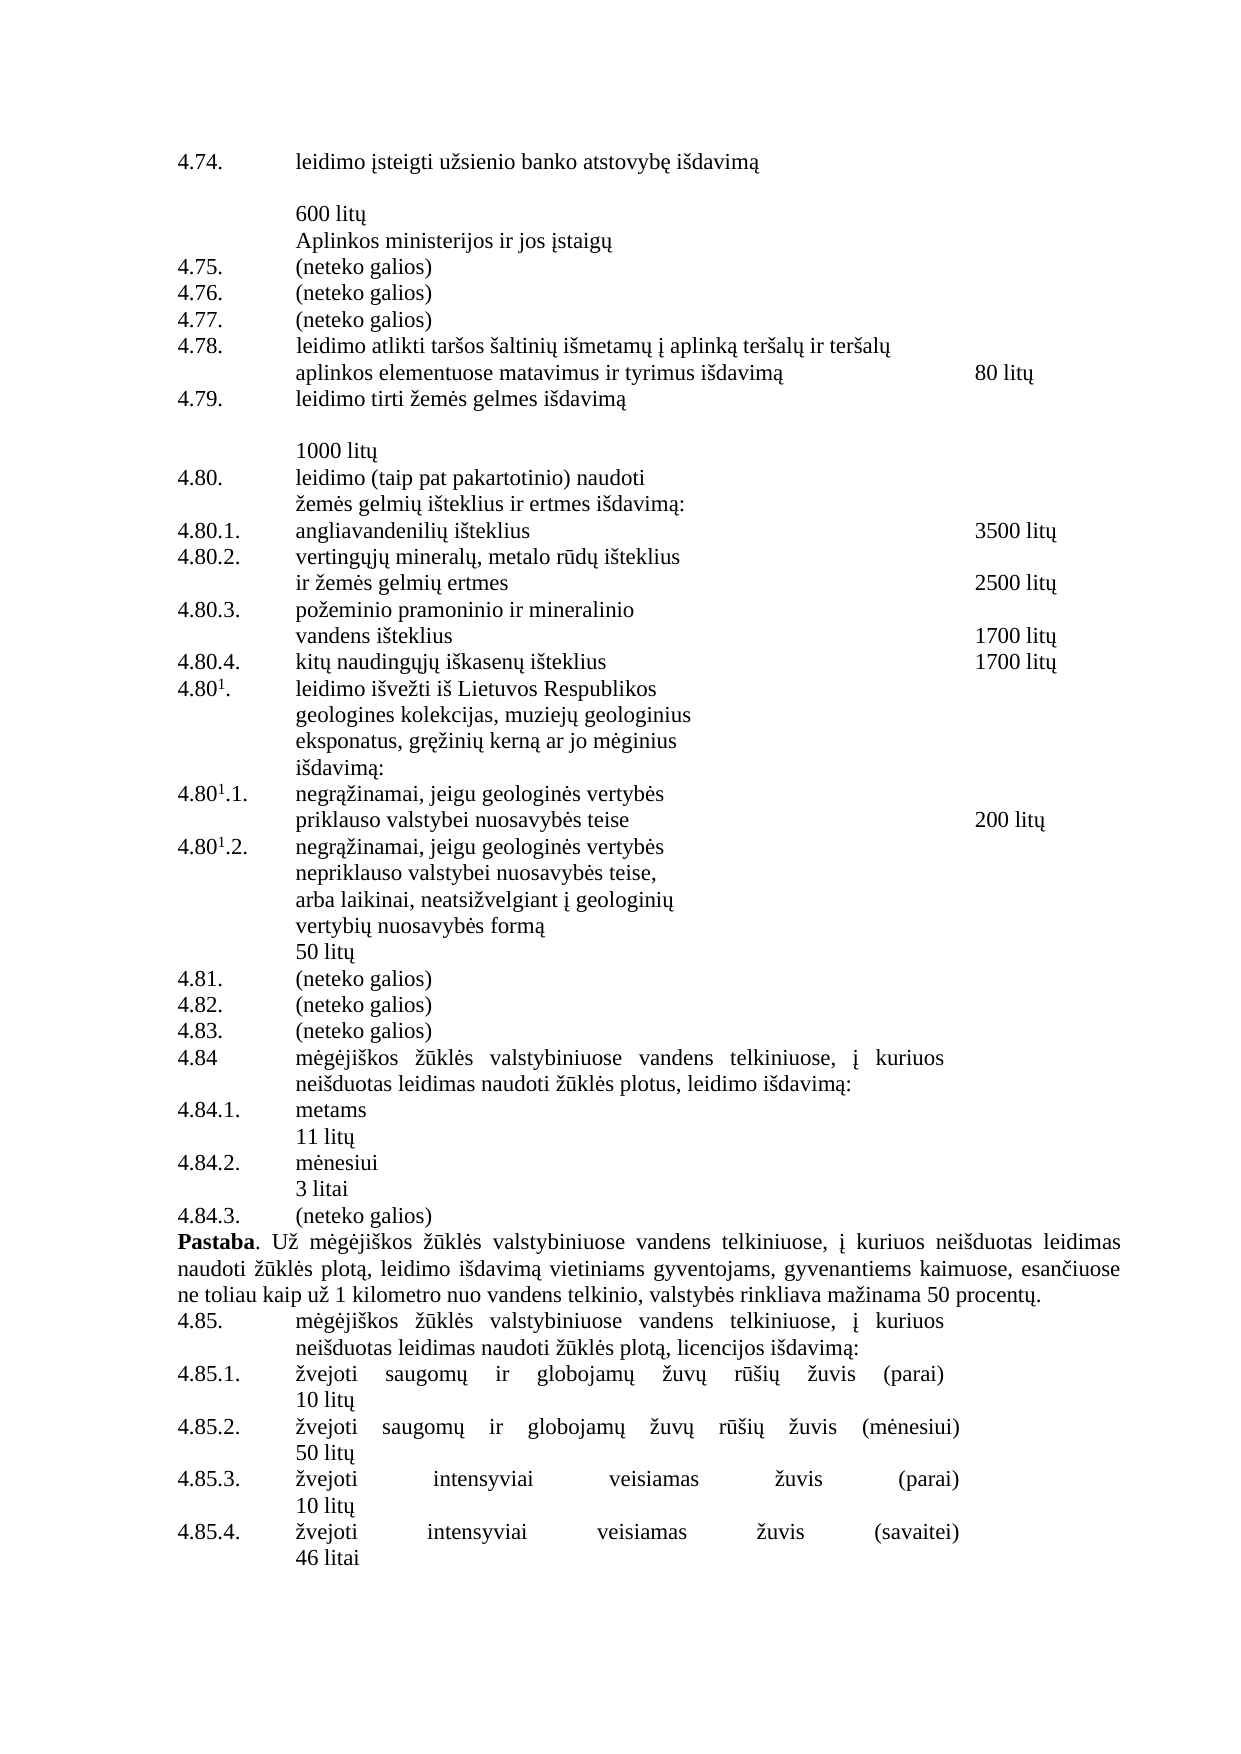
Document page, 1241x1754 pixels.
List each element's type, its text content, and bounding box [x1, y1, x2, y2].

text 4.80.2. vertingųjų mineralų, metalo rūdų išteklius [177, 543, 1122, 569]
text ir žemės gelmių ertmes 2500 litų [177, 569, 1122, 596]
text Aplinkos ministerijos ir jos įstaigų [177, 227, 945, 253]
text žemės gelmių išteklius ir ertmes išdavimą: [177, 490, 1122, 517]
text 4.84.2. mėnesiui 3 litai [177, 1149, 945, 1202]
text 4.84 mėgėjiškos žūklės valstybiniuose vandens telkiniuose, į kuriuos neišduotas leidimas naudoti žūklės plotus, leidimo išdavimą: [177, 1044, 945, 1096]
text išdavimą: [177, 754, 1122, 780]
text 4.82. (neteko galios) [177, 991, 945, 1017]
text 4.85.2. žvejoti saugomų ir globojamų žuvų rūšių žuvis (mėnesiui) 50 litų [177, 1413, 960, 1465]
text 4.83. (neteko galios) [177, 1017, 945, 1044]
text 4.85.1. žvejoti saugomų ir globojamų žuvų rūšių žuvis (parai) 10 litų [177, 1360, 945, 1413]
text 4.84.1. metams 11 litų [177, 1096, 945, 1149]
text 4.75. (neteko galios) [177, 253, 945, 279]
list leidimo atlikti taršos šaltinių išmetamų į aplinką teršalų ir teršalų [177, 332, 1122, 358]
text 4.84.3. (neteko galios) [177, 1202, 945, 1228]
text priklauso valstybei nuosavybės teise 200 litų [177, 807, 1122, 833]
text Pastaba. Už mėgėjiškos žūklės valstybiniuose vandens telkiniuose, į kuriuos neišduotas leidimas naudoti žūklės plotą, leidimo išdavimą vietiniams gyventojams, gyvenantiems kaimuose, esančiuose ne toliau kaip už 1 kilometro nuo vandens telkinio, valstybės rinkliava mažinama 50 procentų. [177, 1228, 1122, 1307]
text 4.76. (neteko galios) [177, 279, 945, 306]
text 4.801.1. negrąžinamai, jeigu geologinės vertybės [177, 780, 1122, 807]
text 4.80. leidimo (taip pat pakartotinio) naudoti [177, 464, 1122, 490]
text 4.80.3. požeminio pramoninio ir mineralinio [177, 596, 1122, 622]
text vandens išteklius 1700 litų [177, 622, 1122, 648]
text 4.80.4. kitų naudingųjų iškasenų išteklius 1700 litų [177, 648, 1122, 675]
text 4.79. leidimo tirti žemės gelmes išdavimą 1000 litų [177, 385, 945, 464]
text 4.80.1. angliavandenilių išteklius 3500 litų [177, 517, 1122, 543]
text 4.801.2. negrąžinamai, jeigu geologinės vertybės [177, 833, 1122, 859]
text 4.85.3. žvejoti intensyviai veisiamas žuvis (parai) 10 litų [177, 1465, 960, 1518]
text geologines kolekcijas, muziejų geologinius [177, 701, 1122, 727]
text vertybių nuosavybės formą 50 litų [177, 912, 945, 965]
text eksponatus, gręžinių kerną ar jo mėginius [177, 727, 1122, 754]
text 4.85. mėgėjiškos žūklės valstybiniuose vandens telkiniuose, į kuriuos neišduotas leidimas naudoti žūklės plotą, licencijos išdavimą: [177, 1307, 945, 1360]
text 4.77. (neteko galios) [177, 306, 945, 332]
text 4.801. leidimo išvežti iš Lietuvos Respublikos [177, 675, 1122, 701]
text 4.74. leidimo įsteigti užsienio banko atstovybę išdavimą 600 litų [177, 148, 945, 227]
text nepriklauso valstybei nuosavybės teise, [177, 859, 1122, 886]
text arba laikinai, neatsižvelgiant į geologinių [177, 886, 1122, 912]
text aplinkos elementuose matavimus ir tyrimus išdavimą 80 litų [177, 358, 1122, 385]
text 4.81. (neteko galios) [177, 965, 945, 991]
text 4.85.4. žvejoti intensyviai veisiamas žuvis (savaitei) 46 litai [177, 1518, 960, 1571]
